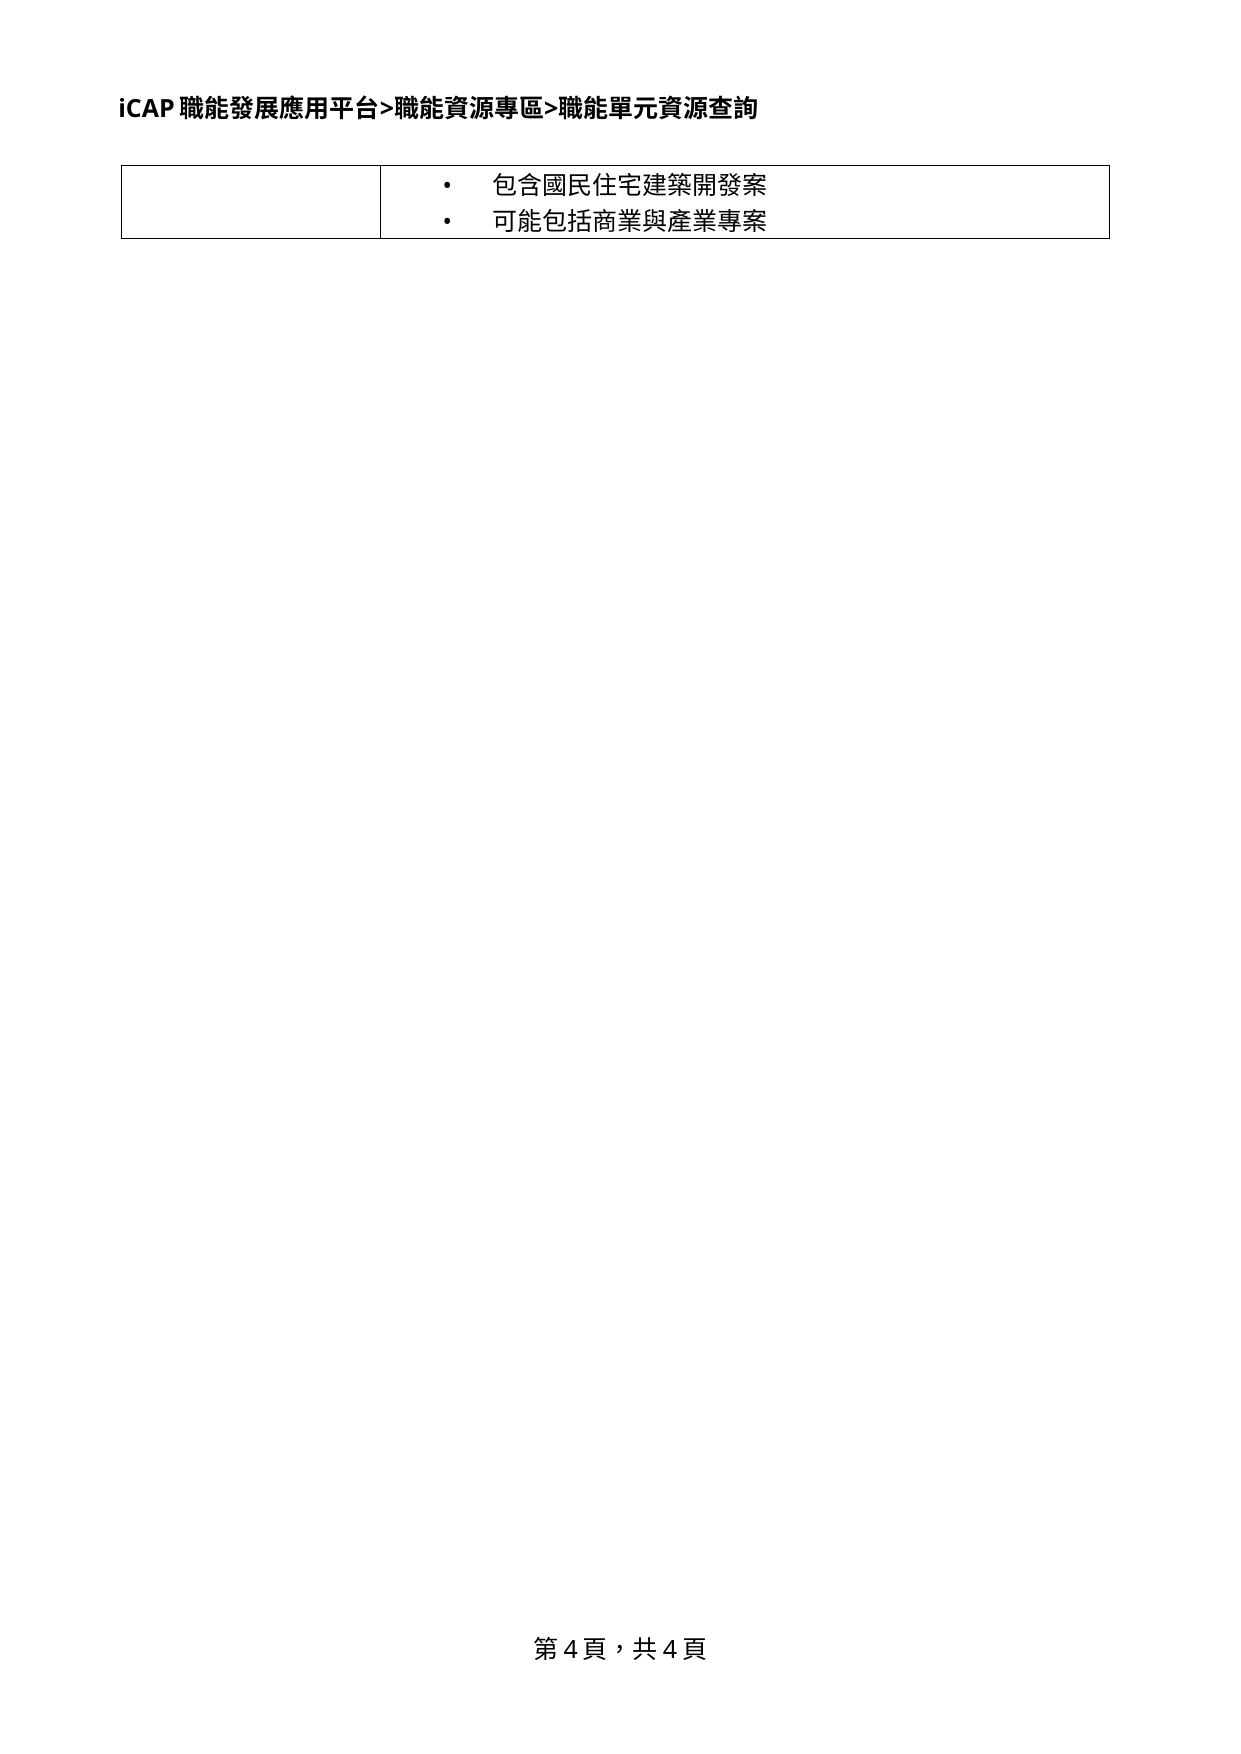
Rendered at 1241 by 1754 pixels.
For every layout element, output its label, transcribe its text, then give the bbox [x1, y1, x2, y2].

table_cell 基本測量設備包含: 電子測距儀 雷射設備 光學垂準器 木樁 經緯儀 工地測量與放樣程序: 包含國民住宅建築開發案 可能包括商業與產業專案 [381, 166, 1109, 238]
table_cell [122, 166, 380, 238]
